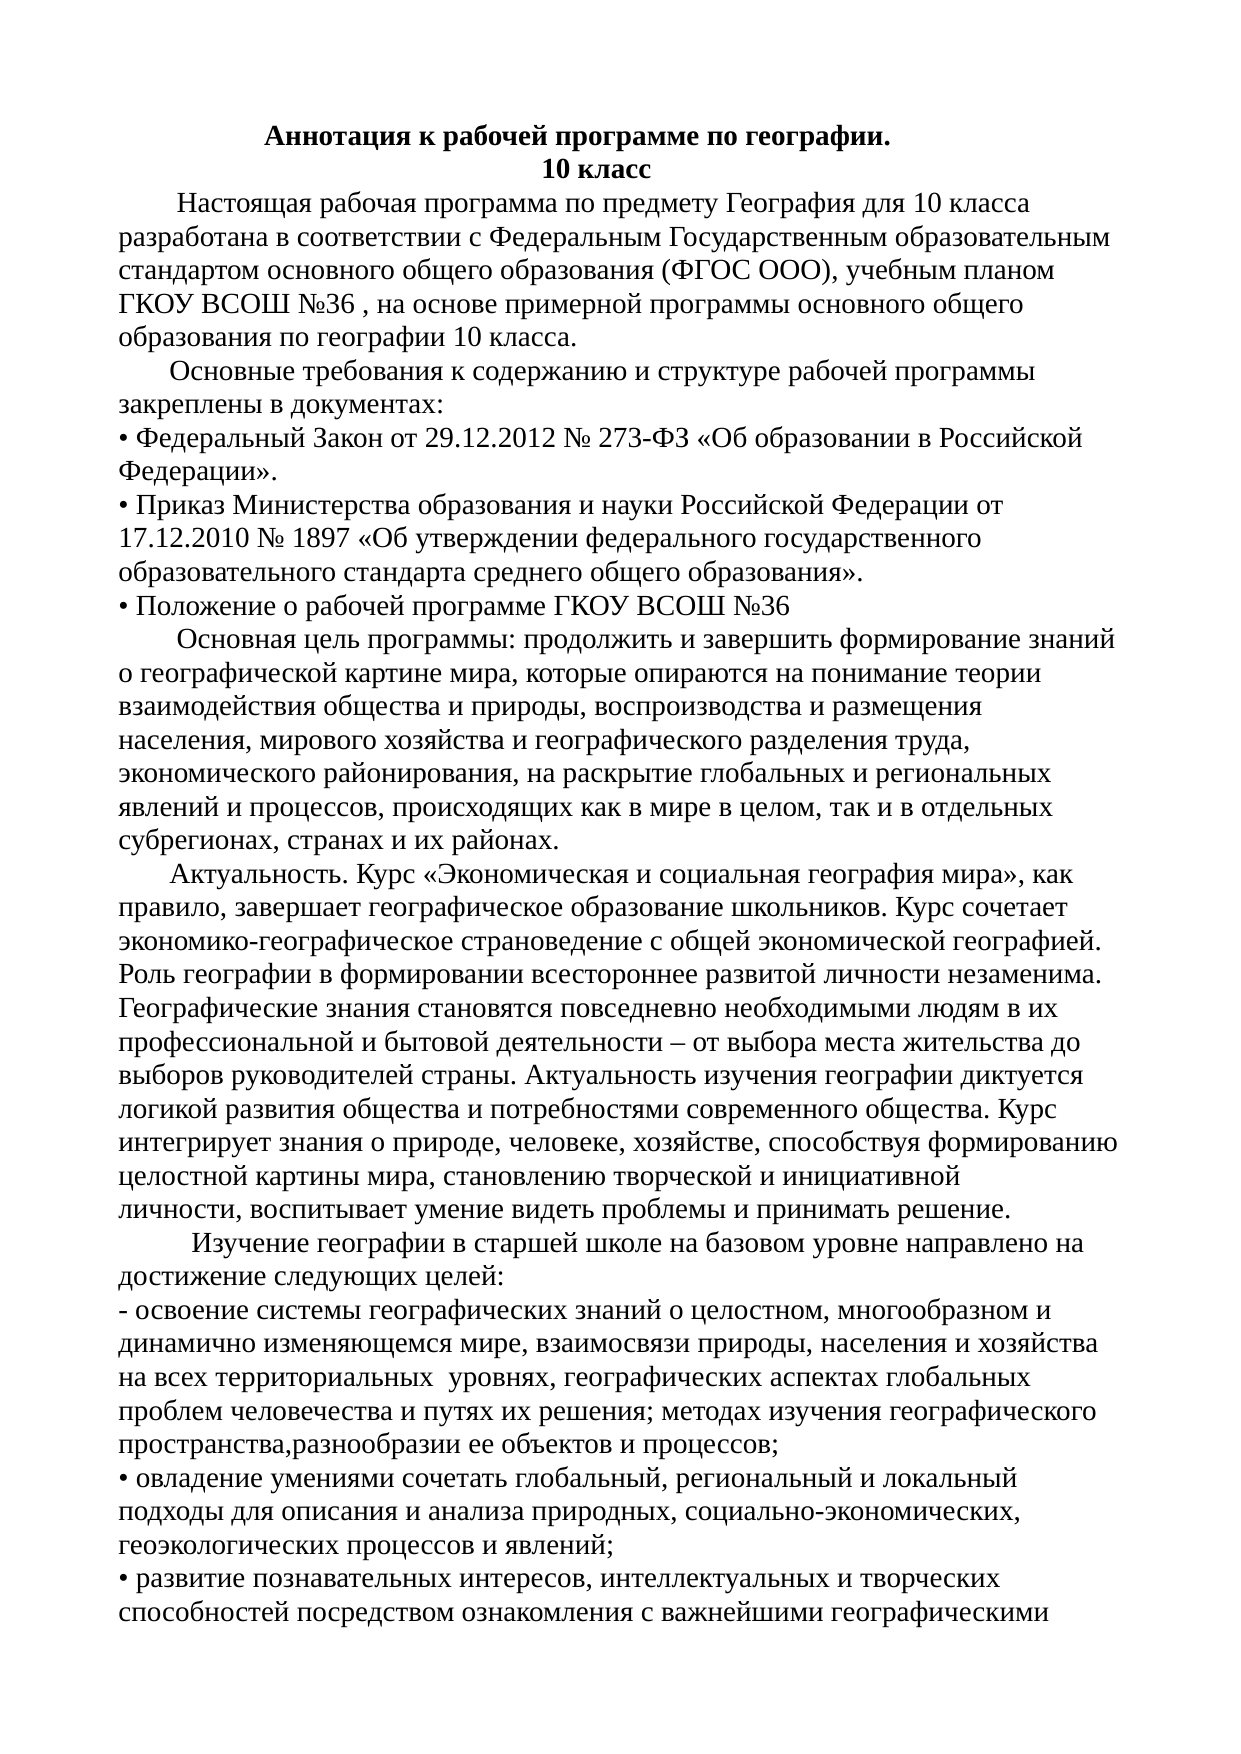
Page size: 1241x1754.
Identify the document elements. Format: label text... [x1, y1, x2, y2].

text 10 класс Настоящая рабочая программа по предмету География для 10 класса разработана в соответствии с Федеральным Государственным образовательным стандартом основного общего образования (ФГОС ООО), учебным планом ГКОУ ВСОШ №36 , на основе примерной программы основного общего образования по географии 10 класса. Основные требования к содержанию и структуре рабочей программы закреплены в документах: • Федеральный Закон от 29.12.2012 № 273-ФЗ «Об образовании в Российской Федерации». • Приказ Министерства образования и науки Российской Федерации от 17.12.2010 № 1897 «Об утверждении федерального государственного образовательного стандарта среднего общего образования». • Положение о рабочей программе ГКОУ ВСОШ №36 Основная цель программы: продолжить и завершить формирование знаний о географической картине мира, которые опираются на понимание теории взаимодействия общества и природы, воспроизводства и размещения населения, мирового хозяйства и географического разделения труда, экономического районирования, на раскрытие глобальных и региональных явлений и процессов, происходящих как в мире в целом, так и в отдельных субрегионах, странах и их районах. Актуальность. Курс «Экономическая и социальная география мира», как правило, завершает географическое образование школьников. Курс сочетает экономико-географическое страноведение с общей экономической географией. Роль географии в формировании всестороннее развитой личности незаменима. Географические знания становятся повседневно необходимыми людям в их профессиональной и бытовой деятельности – от выбора места жительства до выборов руководителей страны. Актуальность изучения географии диктуется логикой развития общества и потребностями современного общества. Курс интегрирует знания о природе, человеке, хозяйстве, способствуя формированию целостной картины мира, становлению творческой и инициативной личности, воспитывает умение видеть проблемы и принимать решение. Изучение географии в старшей школе на базовом уровне направлено на достижение следующих целей: [118, 152, 1122, 1292]
text - освоение системы географических знаний о целостном, многообразном и динамично изменяющемся мире, взаимосвязи природы, населения и хозяйства на всех территориальных уровнях, географических аспектах глобальных проблем человечества и путях их решения; методах изучения географического пространства,разнообразии ее объектов и процессов; • овладение умениями сочетать глобальный, региональный и локальный подходы для описания и анализа природных, социально-экономических, геоэкологических процессов и явлений; • развитие познавательных интересов, интеллектуальных и творческих способностей посредством ознакомления с важнейшими географическими [118, 1292, 1122, 1627]
text Аннотация к рабочей программе по географии. [118, 118, 1122, 152]
